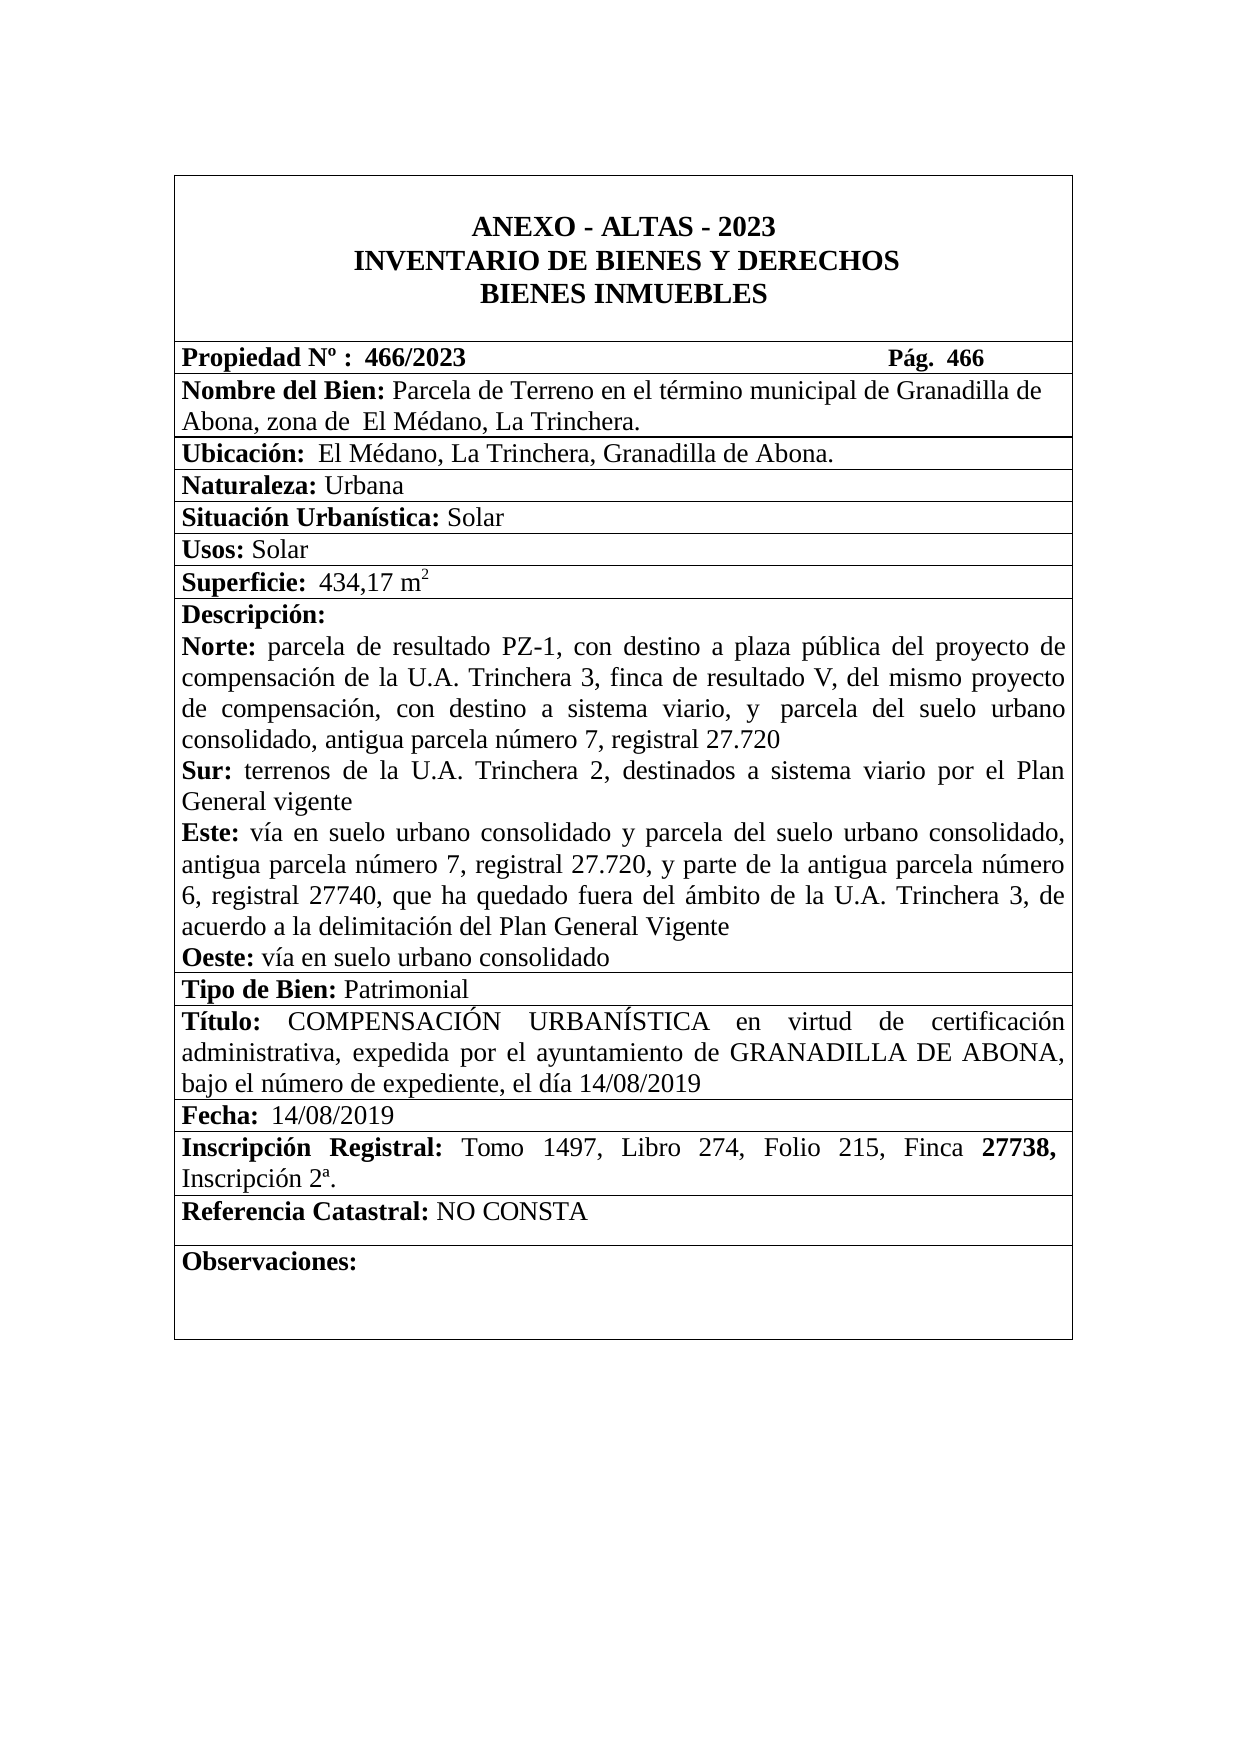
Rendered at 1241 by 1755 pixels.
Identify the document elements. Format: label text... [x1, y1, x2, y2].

table_cell Propiedad Nº : 466/2023 Pág. 466 [175, 342, 1072, 373]
table_cell Título: COMPENSACIÓN URBANÍSTICA en virtud de certificación administrativa, expedida por el ayuntamiento de GRANADILLA DE ABONA, bajo el número de expediente, el día 14/08/2019 [175, 1006, 1072, 1099]
table_cell Descripción: Norte: parcela de resultado PZ-1, con destino a plaza pública del proyecto de compensación de la U.A. Trinchera 3, finca de resultado V, del mismo proyecto de compensación, con destino a sistema viario, y parcela del suelo urbano consolidado, antigua parcela número 7, registral 27.720 Sur: terrenos de la U.A. Trinchera 2, destinados a sistema viario por el Plan General vigente Este: vía en suelo urbano consolidado y parcela del suelo urbano consolidado, antigua parcela número 7, registral 27.720, y parte de la antigua parcela número 6, registral 27740, que ha quedado fuera del ámbito de la U.A. Trinchera 3, de acuerdo a la delimitación del Plan General Vigente Oeste: vía en suelo urbano consolidado [175, 599, 1072, 972]
table_cell Superficie: 434,17 m2 [175, 566, 1072, 598]
table_cell Inscripción Registral: Tomo 1497, Libro 274, Folio 215, Finca 27738, Inscripción 2ª. [175, 1132, 1072, 1194]
table_cell Referencia Catastral: NO CONSTA [175, 1196, 1072, 1244]
table_cell Usos: Solar [175, 534, 1072, 565]
table_cell Tipo de Bien: Patrimonial [175, 973, 1072, 1004]
table_cell Observaciones: [175, 1246, 1072, 1339]
table_header ANEXO - ALTAS - 2023 INVENTARIO DE BIENES Y DERECHOS BIENES INMUEBLES [175, 176, 1072, 341]
table_cell Fecha: 14/08/2019 [175, 1100, 1072, 1131]
table_cell Nombre del Bien: Parcela de Terreno en el término municipal de Granadilla de Abona, zona de El Médano, La Trinchera. [175, 374, 1072, 436]
table_cell Naturaleza: Urbana [175, 470, 1072, 501]
table_cell Situación Urbanística: Solar [175, 502, 1072, 533]
table_cell Ubicación: El Médano, La Trinchera, Granadilla de Abona. [175, 438, 1072, 469]
